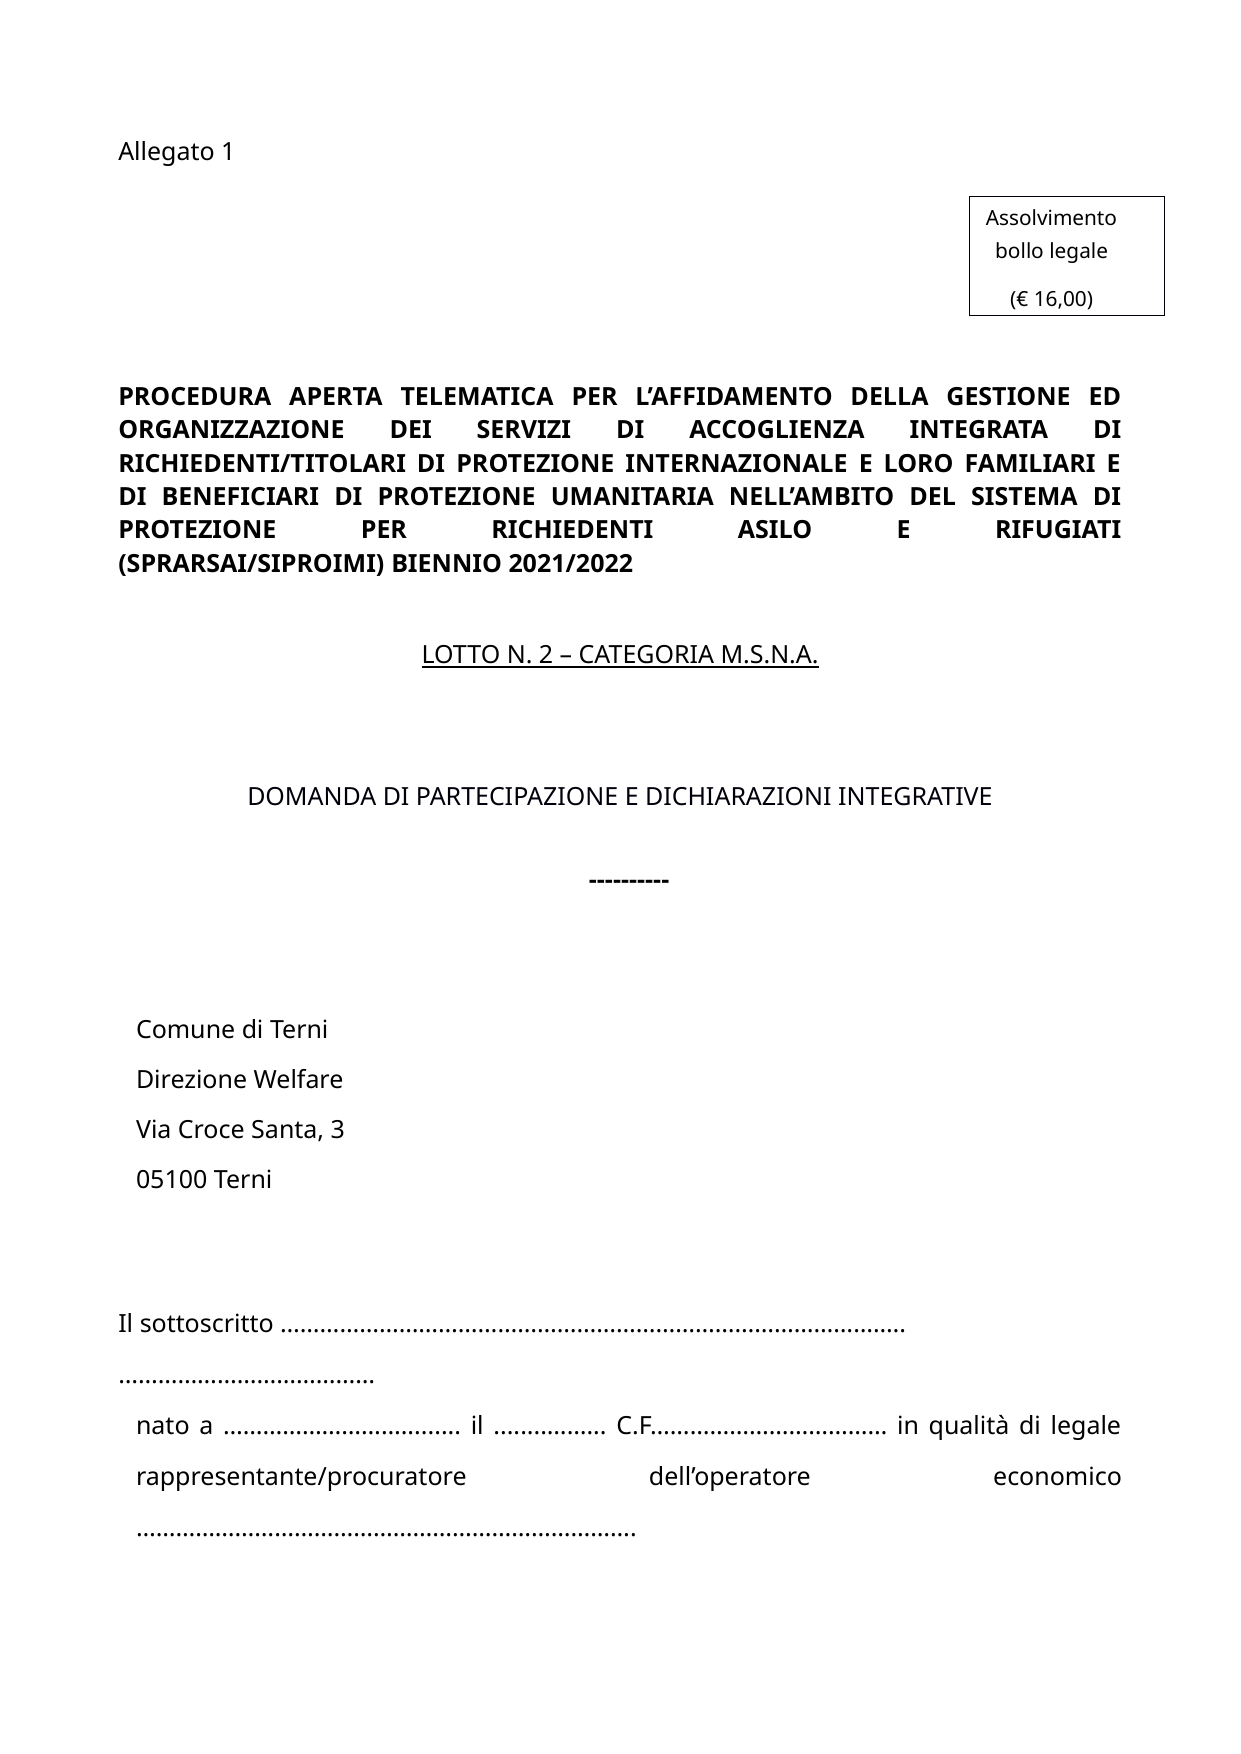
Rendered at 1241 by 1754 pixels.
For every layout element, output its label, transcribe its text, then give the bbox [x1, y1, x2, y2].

text Direzione Welfare [136, 1062, 1122, 1096]
text PROCEDURA APERTA TELEMATICA PER L’AFFIDAMENTO DELLA GESTIONE ED ORGANIZZAZIONE DEI SERVIZI DI ACCOGLIENZA INTEGRATA DI RICHIEDENTI/TITOLARI DI PROTEZIONE INTERNAZIONALE E LORO FAMILIARI E DI BENEFICIARI DI PROTEZIONE UMANITARIA NELL’AMBITO DEL SISTEMA DI PROTEZIONE PER RICHIEDENTI ASILO E RIFUGIATI (SPRARSAI/SIPROIMI) BIENNIO 2021/2022 [118, 379, 1122, 579]
text 05100 Terni [136, 1162, 1122, 1196]
text ---------- [136, 862, 1122, 896]
text (€ 16,00) [970, 277, 1164, 315]
text Allegato 1 [118, 148, 1122, 181]
subtitle DOMANDA DI PARTECIPAZIONE E DICHIARAZIONI INTEGRATIVE [118, 779, 1122, 812]
text Assolvimento bollo legale [970, 197, 1164, 265]
text Il sottoscritto ……………………………………………………………………………….….………………………………… [118, 1305, 1122, 1390]
text nato a ………………………......... il ........……... C.F……………………………… in qualità di legale rappresentante/procuratore dell’operatore economico …………………………………………………………………. [136, 1407, 1122, 1543]
text LOTTO N. 2 – CATEGORIA M.S.N.A. [118, 637, 1122, 671]
text Comune di Terni [136, 1012, 1122, 1046]
text Via Croce Santa, 3 [136, 1112, 1122, 1146]
